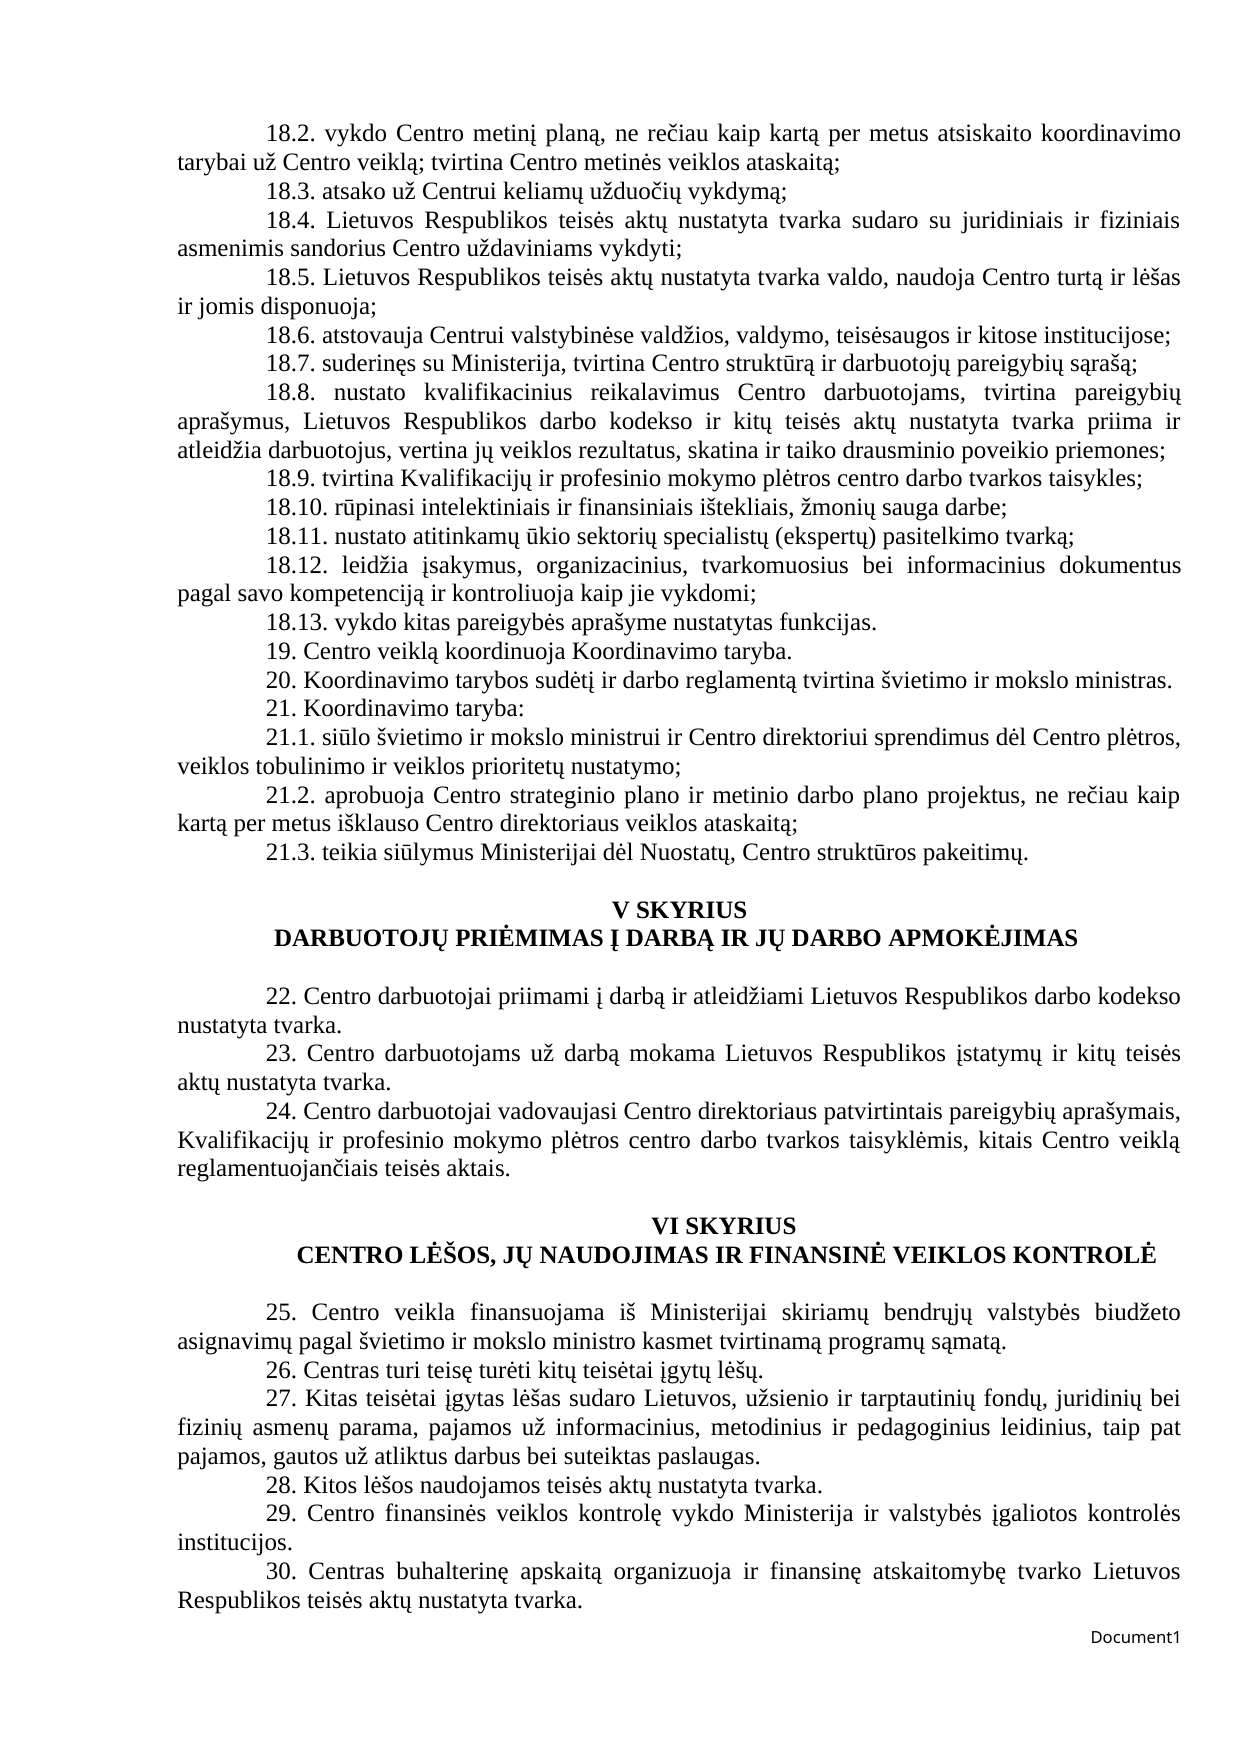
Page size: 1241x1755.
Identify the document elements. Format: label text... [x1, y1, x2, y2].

text 29. Centro finansinės veiklos kontrolę vykdo Ministerija ir valstybės įgaliotos kontrolės institucijos. [177, 1498, 1182, 1556]
text 21.2. aprobuoja Centro strateginio plano ir metinio darbo plano projektus, ne rečiau kaip kartą per metus išklauso Centro direktoriaus veiklos ataskaitą; [177, 780, 1182, 837]
text VI SKYRIUS [177, 1211, 1182, 1240]
text 18.13. vykdo kitas pareigybės aprašyme nustatytas funkcijas. [177, 607, 1182, 636]
text CENTRO LĖŠOS, JŲ NAUDOJIMAS IR FINANSINĖ VEIKLOS KONTROLĖ [177, 1240, 1182, 1268]
text 18.11. nustato atitinkamų ūkio sektorių specialistų (ekspertų) pasitelkimo tvarką; [177, 521, 1182, 550]
text 18.2. vykdo Centro metinį planą, ne rečiau kaip kartą per metus atsiskaito koordinavimo tarybai už Centro veiklą; tvirtina Centro metinės veiklos ataskaitą; [177, 118, 1182, 176]
text 27. Kitas teisėtai įgytas lėšas sudaro Lietuvos, užsienio ir tarptautinių fondų, juridinių bei fizinių asmenų parama, pajamos už informacinius, metodinius ir pedagoginius leidinius, taip pat pajamos, gautos už atliktus darbus bei suteiktas paslaugas. [177, 1383, 1182, 1470]
text 26. Centras turi teisę turėti kitų teisėtai įgytų lėšų. [177, 1355, 1182, 1383]
text 18.10. rūpinasi intelektiniais ir finansiniais ištekliais, žmonių sauga darbe; [177, 492, 1182, 521]
text 21. Koordinavimo taryba: [177, 693, 1182, 722]
text 18.8. nustato kvalifikacinius reikalavimus Centro darbuotojams, tvirtina pareigybių aprašymus, Lietuvos Respublikos darbo kodekso ir kitų teisės aktų nustatyta tvarka priima ir atleidžia darbuotojus, vertina jų veiklos rezultatus, skatina ir taiko drausminio poveikio priemones; [177, 377, 1182, 463]
text 25. Centro veikla finansuojama iš Ministerijai skiriamų bendrųjų valstybės biudžeto asignavimų pagal švietimo ir mokslo ministro kasmet tvirtinamą programų sąmatą. [177, 1297, 1182, 1355]
text 18.4. Lietuvos Respublikos teisės aktų nustatyta tvarka sudaro su juridiniais ir fiziniais asmenimis sandorius Centro uždaviniams vykdyti; [177, 205, 1182, 262]
text 18.5. Lietuvos Respublikos teisės aktų nustatyta tvarka valdo, naudoja Centro turtą ir lėšas ir jomis disponuoja; [177, 262, 1182, 320]
text 18.6. atstovauja Centrui valstybinėse valdžios, valdymo, teisėsaugos ir kitose institucijose; [177, 320, 1182, 348]
text 23. Centro darbuotojams už darbą mokama Lietuvos Respublikos įstatymų ir kitų teisės aktų nustatyta tvarka. [177, 1038, 1182, 1096]
text 21.3. teikia siūlymus Ministerijai dėl Nuostatų, Centro struktūros pakeitimų. [177, 837, 1182, 866]
text 19. Centro veiklą koordinuoja Koordinavimo taryba. [177, 636, 1182, 665]
text 28. Kitos lėšos naudojamos teisės aktų nustatyta tvarka. [177, 1470, 1182, 1498]
text 22. Centro darbuotojai priimami į darbą ir atleidžiami Lietuvos Respublikos darbo kodekso nustatyta tvarka. [177, 981, 1182, 1038]
text 18.7. suderinęs su Ministerija, tvirtina Centro struktūrą ir darbuotojų pareigybių sąrašą; [177, 348, 1182, 377]
text 18.3. atsako už Centrui keliamų užduočių vykdymą; [177, 176, 1182, 205]
text 20. Koordinavimo tarybos sudėtį ir darbo reglamentą tvirtina švietimo ir mokslo ministras. [177, 665, 1182, 693]
text 18.9. tvirtina Kvalifikacijų ir profesinio mokymo plėtros centro darbo tvarkos taisykles; [177, 463, 1182, 492]
text 30. Centras buhalterinę apskaitą organizuoja ir finansinę atskaitomybę tvarko Lietuvos Respublikos teisės aktų nustatyta tvarka. [177, 1556, 1182, 1613]
text 24. Centro darbuotojai vadovaujasi Centro direktoriaus patvirtintais pareigybių aprašymais, Kvalifikacijų ir profesinio mokymo plėtros centro darbo tvarkos taisyklėmis, kitais Centro veiklą reglamentuojančiais teisės aktais. [177, 1096, 1182, 1182]
text 18.12. leidžia įsakymus, organizacinius, tvarkomuosius bei informacinius dokumentus pagal savo kompetenciją ir kontroliuoja kaip jie vykdomi; [177, 550, 1182, 607]
text DARBUOTOJŲ PRIĖMIMAS Į DARBĄ IR JŲ DARBO APMOKĖJIMAS [177, 923, 1182, 952]
text V SKYRIUS [177, 895, 1182, 923]
text 21.1. siūlo švietimo ir mokslo ministrui ir Centro direktoriui sprendimus dėl Centro plėtros, veiklos tobulinimo ir veiklos prioritetų nustatymo; [177, 722, 1182, 780]
